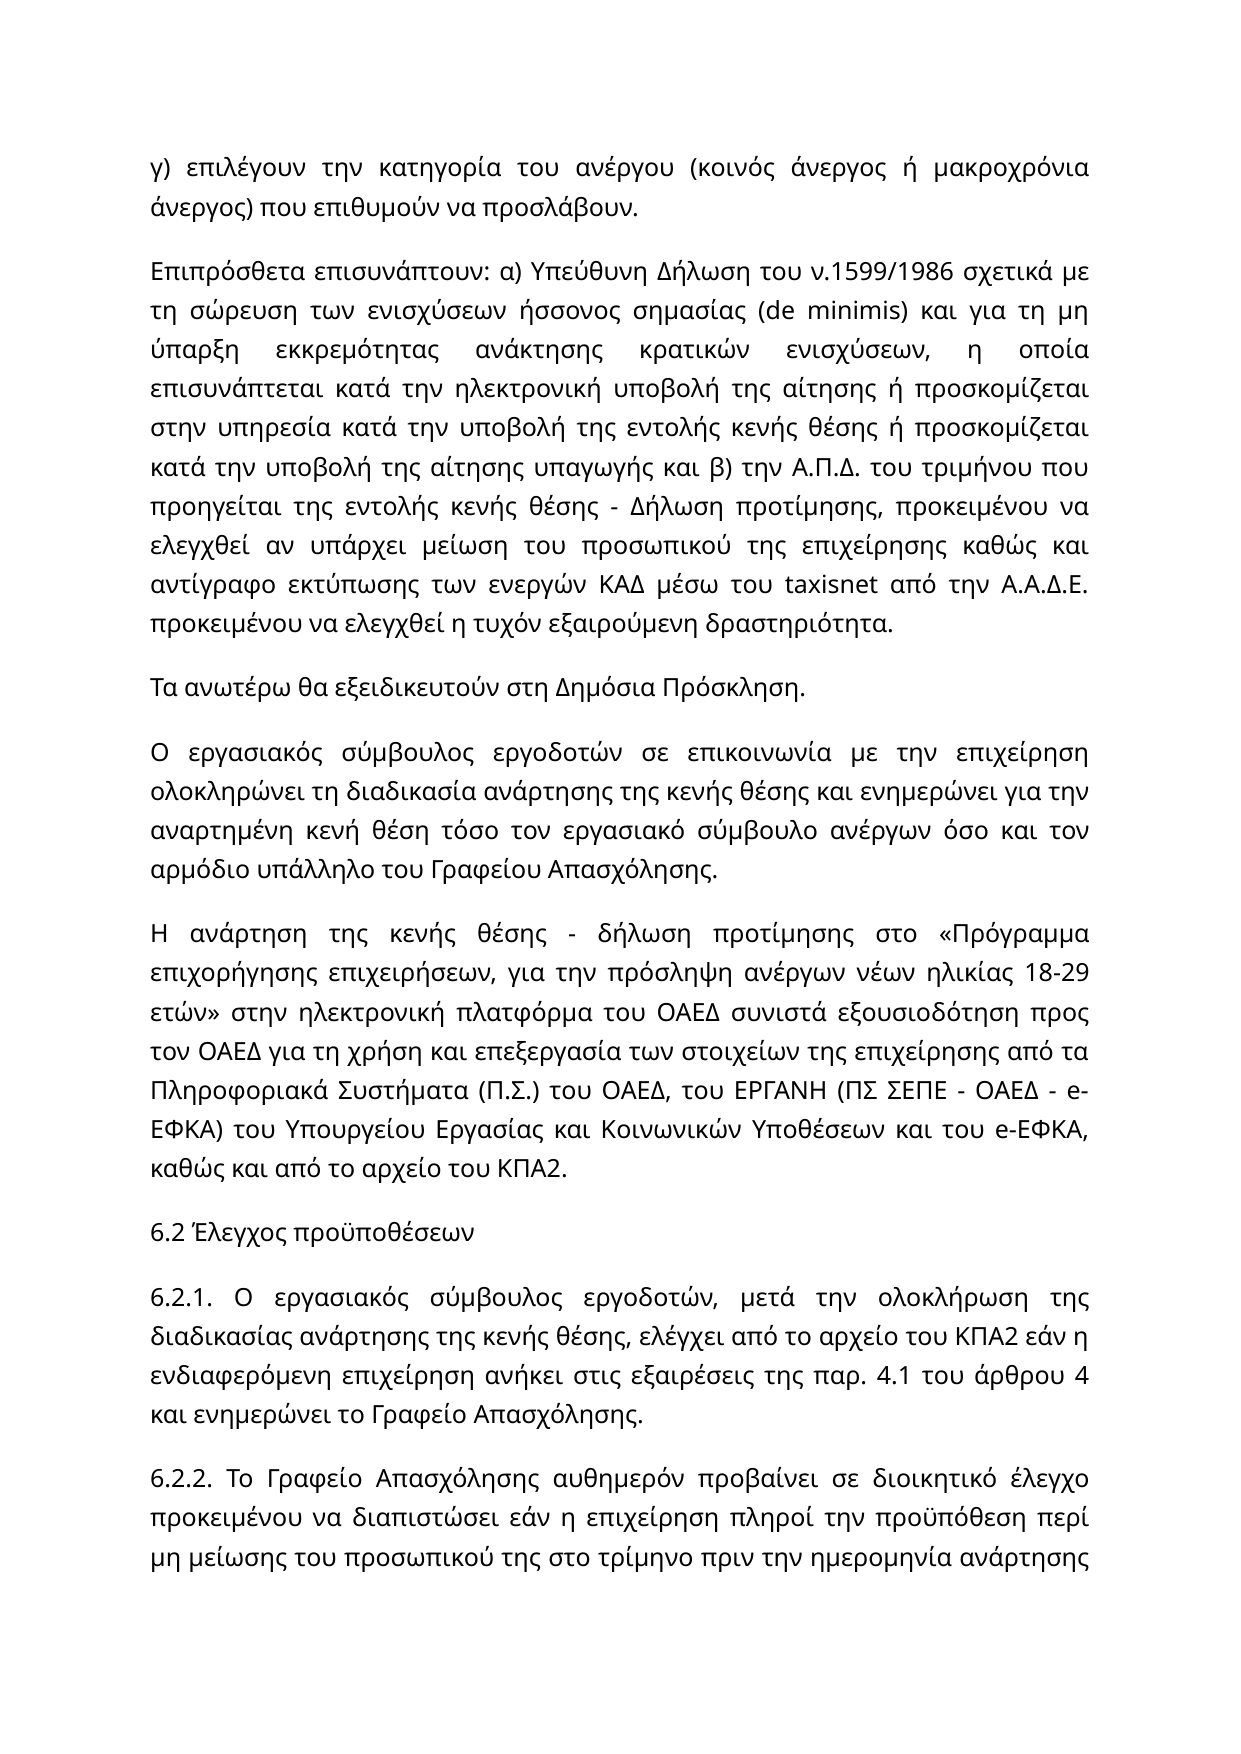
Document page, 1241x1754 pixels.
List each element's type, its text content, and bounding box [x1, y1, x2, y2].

text Ο εργασιακός σύμβουλος εργοδοτών σε επικοινωνία με την επιχείρηση ολοκληρώνει τη διαδικασία ανάρτησης της κενής θέσης και ενημερώνει για την αναρτημένη κενή θέση τόσο τον εργασιακό σύμβουλο ανέργων όσο και τον αρμόδιο υπάλληλο του Γραφείου Απασχόλησης. [150, 734, 1090, 886]
text 6.2.2. Το Γραφείο Απασχόλησης αυθημερόν προβαίνει σε διοικητικό έλεγχο προκειμένου να διαπιστώσει εάν η επιχείρηση πληροί την προϋπόθεση περί μη μείωσης του προσωπικού της στο τρίμηνο πριν την ημερομηνία ανάρτησης [150, 1461, 1090, 1573]
text 6.2.1. Ο εργασιακός σύμβουλος εργοδοτών, μετά την ολοκλήρωση της διαδικασίας ανάρτησης της κενής θέσης, ελέγχει από το αρχείο του ΚΠΑ2 εάν η ενδιαφερόμενη επιχείρηση ανήκει στις εξαιρέσεις της παρ. 4.1 του άρθρου 4 και ενημερώνει το Γραφείο Απασχόλησης. [150, 1279, 1090, 1431]
text Επιπρόσθετα επισυνάπτουν: α) Υπεύθυνη Δήλωση του ν.1599/1986 σχετικά με τη σώρευση των ενισχύσεων ήσσονος σημασίας (de minimis) και για τη μη ύπαρξη εκκρεμότητας ανάκτησης κρατικών ενισχύσεων, η οποία επισυνάπτεται κατά την ηλεκτρονική υποβολή της αίτησης ή προσκομίζεται στην υπηρεσία κατά την υποβολή της εντολής κενής θέσης ή προσκομίζεται κατά την υποβολή της αίτησης υπαγωγής και β) την Α.Π.Δ. του τριμήνου που προηγείται της εντολής κενής θέσης - Δήλωση προτίμησης, προκειμένου να ελεγχθεί αν υπάρχει μείωση του προσωπικού της επιχείρησης καθώς και αντίγραφο εκτύπωσης των ενεργών ΚΑΔ μέσω του taxisnet από την Α.Α.Δ.Ε. προκειμένου να ελεγχθεί η τυχόν εξαιρούμενη δραστηριότητα. [150, 253, 1090, 640]
text 6.2 Έλεγχος προϋποθέσεων [150, 1215, 1090, 1249]
text γ) επιλέγουν την κατηγορία του ανέργου (κοινός άνεργος ή μακροχρόνια άνεργος) που επιθυμούν να προσλάβουν. [150, 150, 1090, 223]
text Η ανάρτηση της κενής θέσης - δήλωση προτίμησης στο «Πρόγραμμα επιχορήγησης επιχειρήσεων, για την πρόσληψη ανέργων νέων ηλικίας 18-29 ετών» στην ηλεκτρονική πλατφόρμα του ΟΑΕΔ συνιστά εξουσιοδότηση προς τον ΟΑΕΔ για τη χρήση και επεξεργασία των στοιχείων της επιχείρησης από τα Πληροφοριακά Συστήματα (Π.Σ.) του ΟΑΕΔ, του ΕΡΓΑΝΗ (ΠΣ ΣΕΠΕ - ΟΑΕΔ - e-ΕΦΚΑ) του Υπουργείου Εργασίας και Κοινωνικών Υποθέσεων και του e-ΕΦΚΑ, καθώς και από το αρχείο του ΚΠΑ2. [150, 916, 1090, 1185]
text Τα ανωτέρω θα εξειδικευτούν στη Δημόσια Πρόσκληση. [150, 670, 1090, 704]
